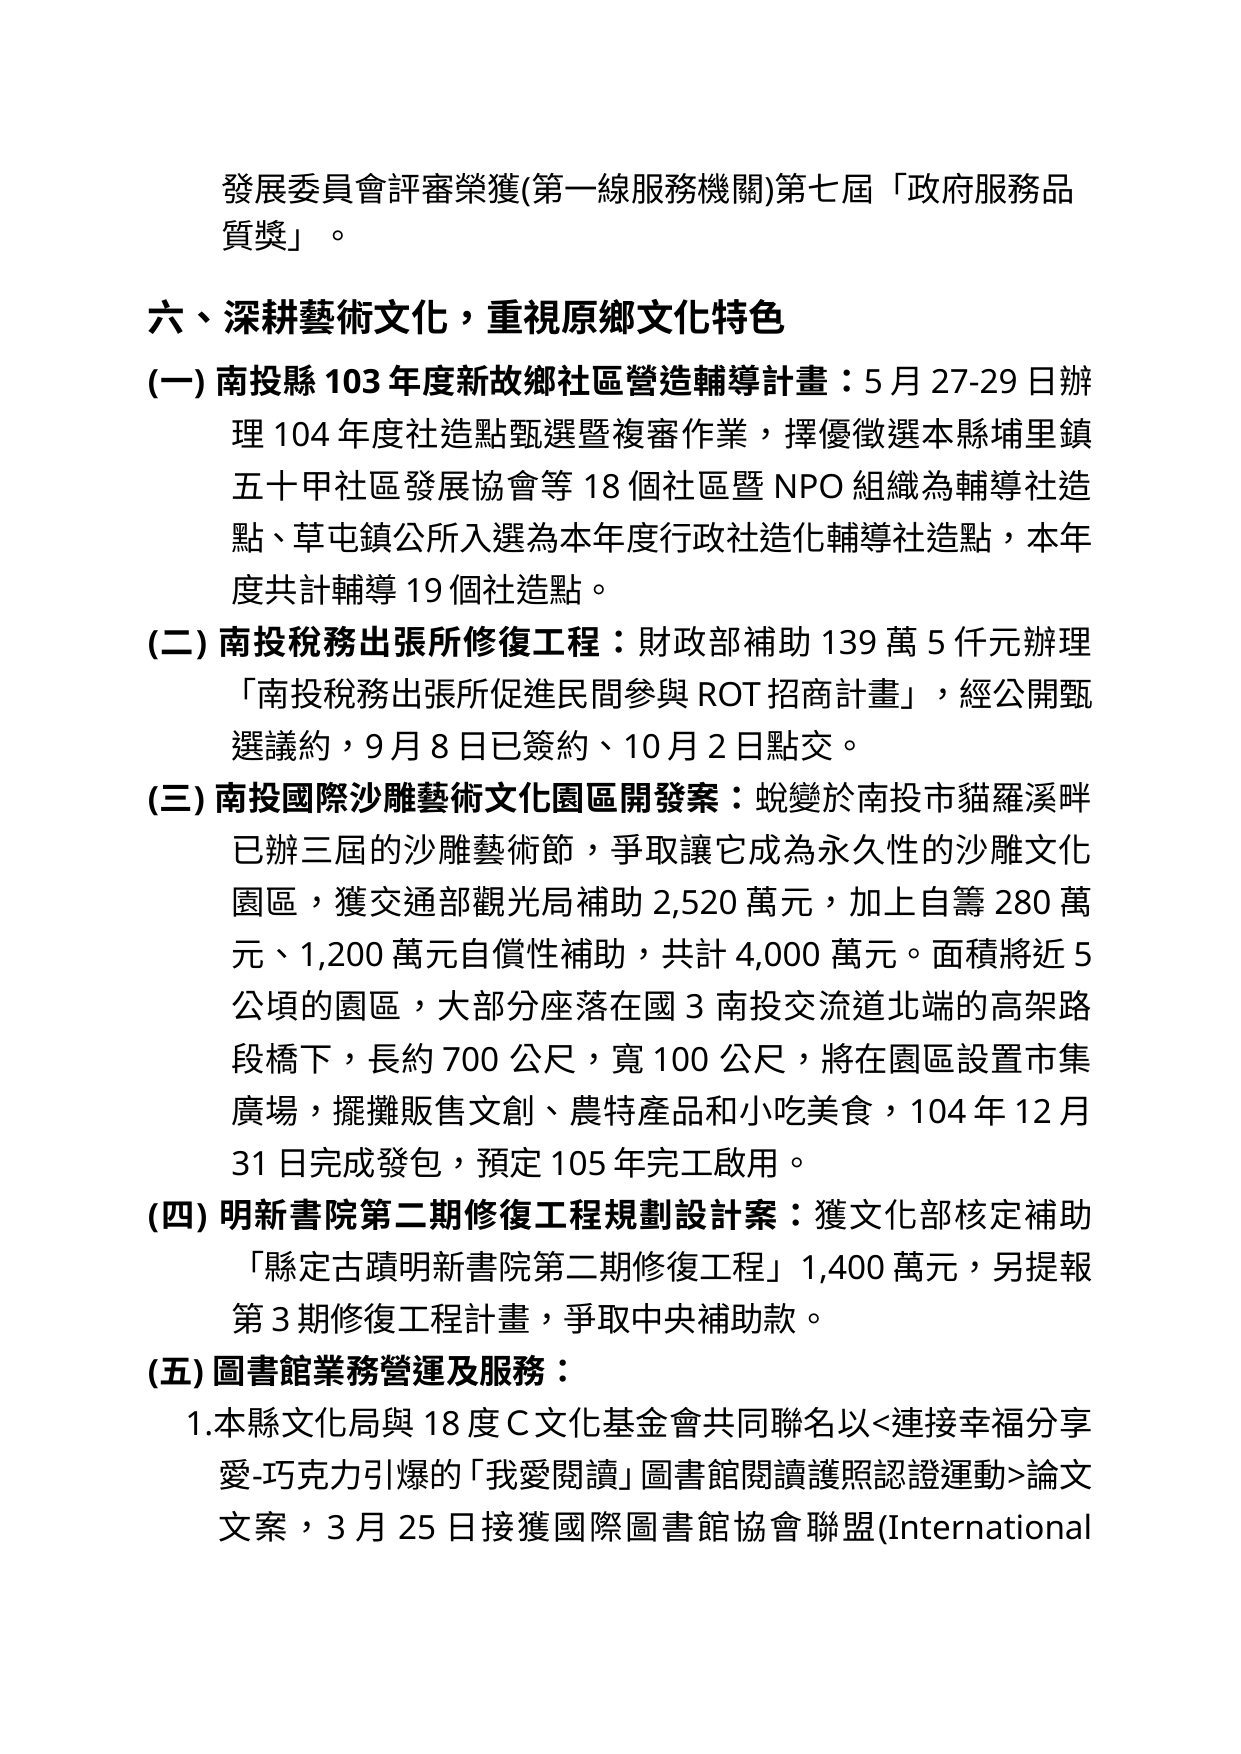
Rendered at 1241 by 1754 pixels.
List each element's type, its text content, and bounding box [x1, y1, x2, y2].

text (四) 明新書院第二期修復工程規劃設計案：獲文化部核定補助「縣定古蹟明新書院第二期修復工程」1,400萬元，另提報第3期修復工程計畫，爭取中央補助款。 [148, 1186, 1092, 1342]
text 1.本縣文化局與18度Ｃ文化基金會共同聯名以<連接幸福分享愛-巧克力引爆的「我愛閱讀」圖書館閱讀護照認證運動>論文文案，3月25日接獲國際圖書館協會聯盟(International [185, 1394, 1092, 1550]
list 深耕藝術文化，重視原鄉文化特色 [148, 277, 1092, 352]
text (三) 南投國際沙雕藝術文化園區開發案：蛻變於南投市貓羅溪畔已辦三屆的沙雕藝術節，爭取讓它成為永久性的沙雕文化園區，獲交通部觀光局補助2,520萬元，加上自籌280萬元、1,200萬元自償性補助，共計4,000 萬元。面積將近5 公頃的園區，大部分座落在國3 南投交流道北端的高架路段橋下，長約700 公尺，寬100 公尺，將在園區設置市集廣場，擺攤販售文創、農特產品和小吃美食，104年12月31日完成發包，預定105年完工啟用。 [148, 769, 1092, 1186]
text (二) 南投稅務出張所修復工程：財政部補助139萬5仟元辦理「南投稅務出張所促進民間參與ROT招商計畫」，經公開甄選議約，9月8日已簽約、10月2日點交。 [148, 613, 1092, 769]
text 發展委員會評審榮獲(第一線服務機關)第七屆「政府服務品質獎」。 [148, 163, 1092, 258]
text (一) 南投縣103年度新故鄉社區營造輔導計畫：5月27-29日辦理104年度社造點甄選暨複審作業，擇優徵選本縣埔里鎮五十甲社區發展協會等18個社區暨NPO組織為輔導社造點、草屯鎮公所入選為本年度行政社造化輔導社造點，本年度共計輔導19個社造點。 [148, 352, 1092, 613]
text (五) 圖書館業務營運及服務： [148, 1342, 1092, 1394]
